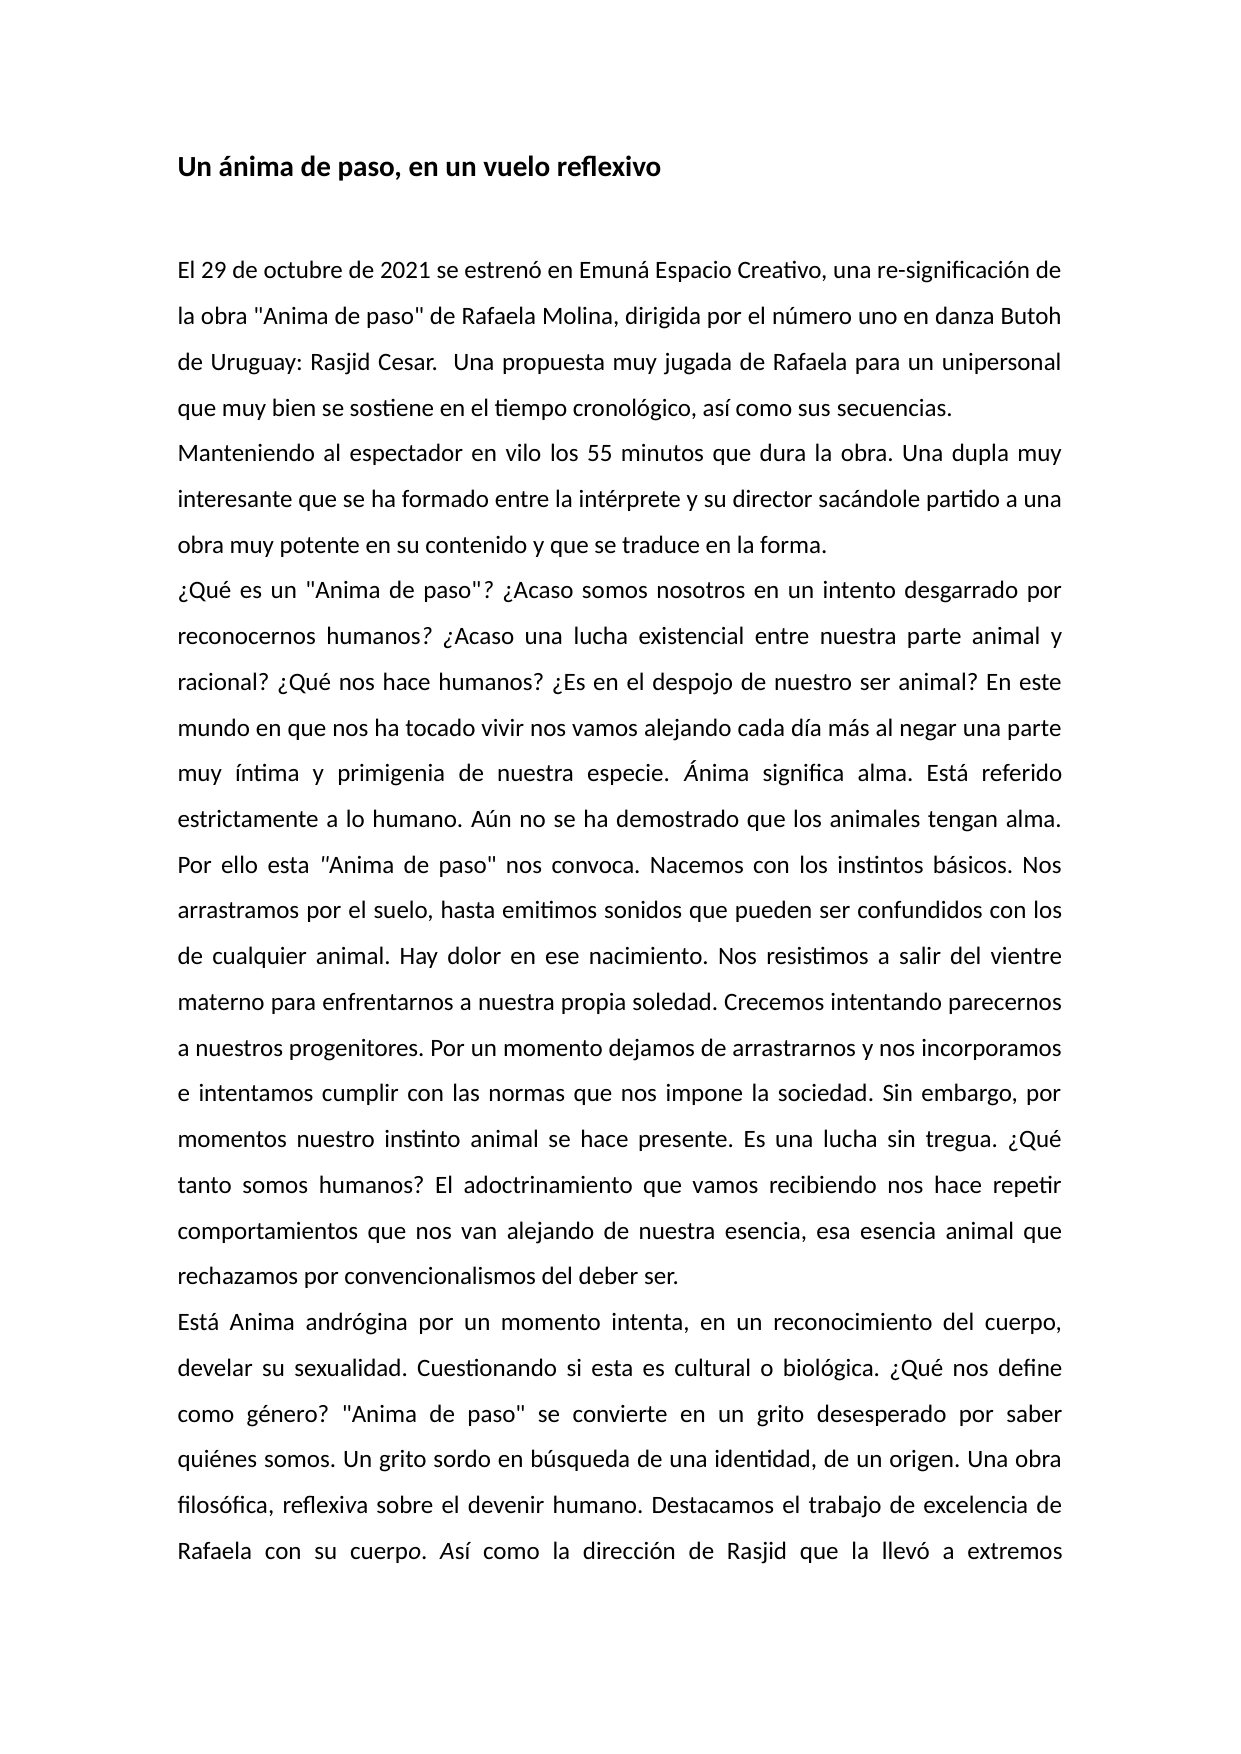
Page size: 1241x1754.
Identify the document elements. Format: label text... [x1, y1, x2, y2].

text ¿Qué es un "Anima de paso"? ¿Acaso somos nosotros en un intento desgarrado por reconocernos humanos? ¿Acaso una lucha existencial entre nuestra parte animal y racional? ¿Qué nos hace humanos? ¿Es en el despojo de nuestro ser animal? En este mundo en que nos ha tocado vivir nos vamos alejando cada día más al negar una parte muy íntima y primigenia de nuestra especie. Ánima significa alma. Está referido estrictamente a lo humano. Aún no se ha demostrado que los animales tengan alma. Por ello esta "Anima de paso" nos convoca. Nacemos con los instintos básicos. Nos arrastramos por el suelo, hasta emitimos sonidos que pueden ser confundidos con los de cualquier animal. Hay dolor en ese nacimiento. Nos resistimos a salir del vientre materno para enfrentarnos a nuestra propia soledad. Crecemos intentando parecernos a nuestros progenitores. Por un momento dejamos de arrastrarnos y nos incorporamos e intentamos cumplir con las normas que nos impone la sociedad. Sin embargo, por momentos nuestro instinto animal se hace presente. Es una lucha sin tregua. ¿Qué tanto somos humanos? El adoctrinamiento que vamos recibiendo nos hace repetir comportamientos que nos van alejando de nuestra esencia, esa esencia animal que rechazamos por convencionalismos del deber ser. [177, 574, 1063, 1291]
text Está Anima andrógina por un momento intenta, en un reconocimiento del cuerpo, develar su sexualidad. Cuestionando si esta es cultural o biológica. ¿Qué nos define como género? "Anima de paso" se convierte en un grito desesperado por saber quiénes somos. Un grito sordo en búsqueda de una identidad, de un origen. Una obra filosófica, reflexiva sobre el devenir humano. Destacamos el trabajo de excelencia de Rafaela con su cuerpo. Así como la dirección de Rasjid que la llevó a extremos [177, 1306, 1063, 1565]
text Un ánima de paso, en un vuelo reflexivo [177, 148, 1063, 183]
text Manteniendo al espectador en vilo los 55 minutos que dura la obra. Una dupla muy interesante que se ha formado entre la intérprete y su director sacándole partido a una obra muy potente en su contenido y que se traduce en la forma. [177, 437, 1063, 559]
text El 29 de octubre de 2021 se estrenó en Emuná Espacio Creativo, una re-significación de la obra "Anima de paso" de Rafaela Molina, dirigida por el número uno en danza Butoh de Uruguay: Rasjid Cesar. Una propuesta muy jugada de Rafaela para un unipersonal que muy bien se sostiene en el tiempo cronológico, así como sus secuencias. [177, 254, 1063, 422]
